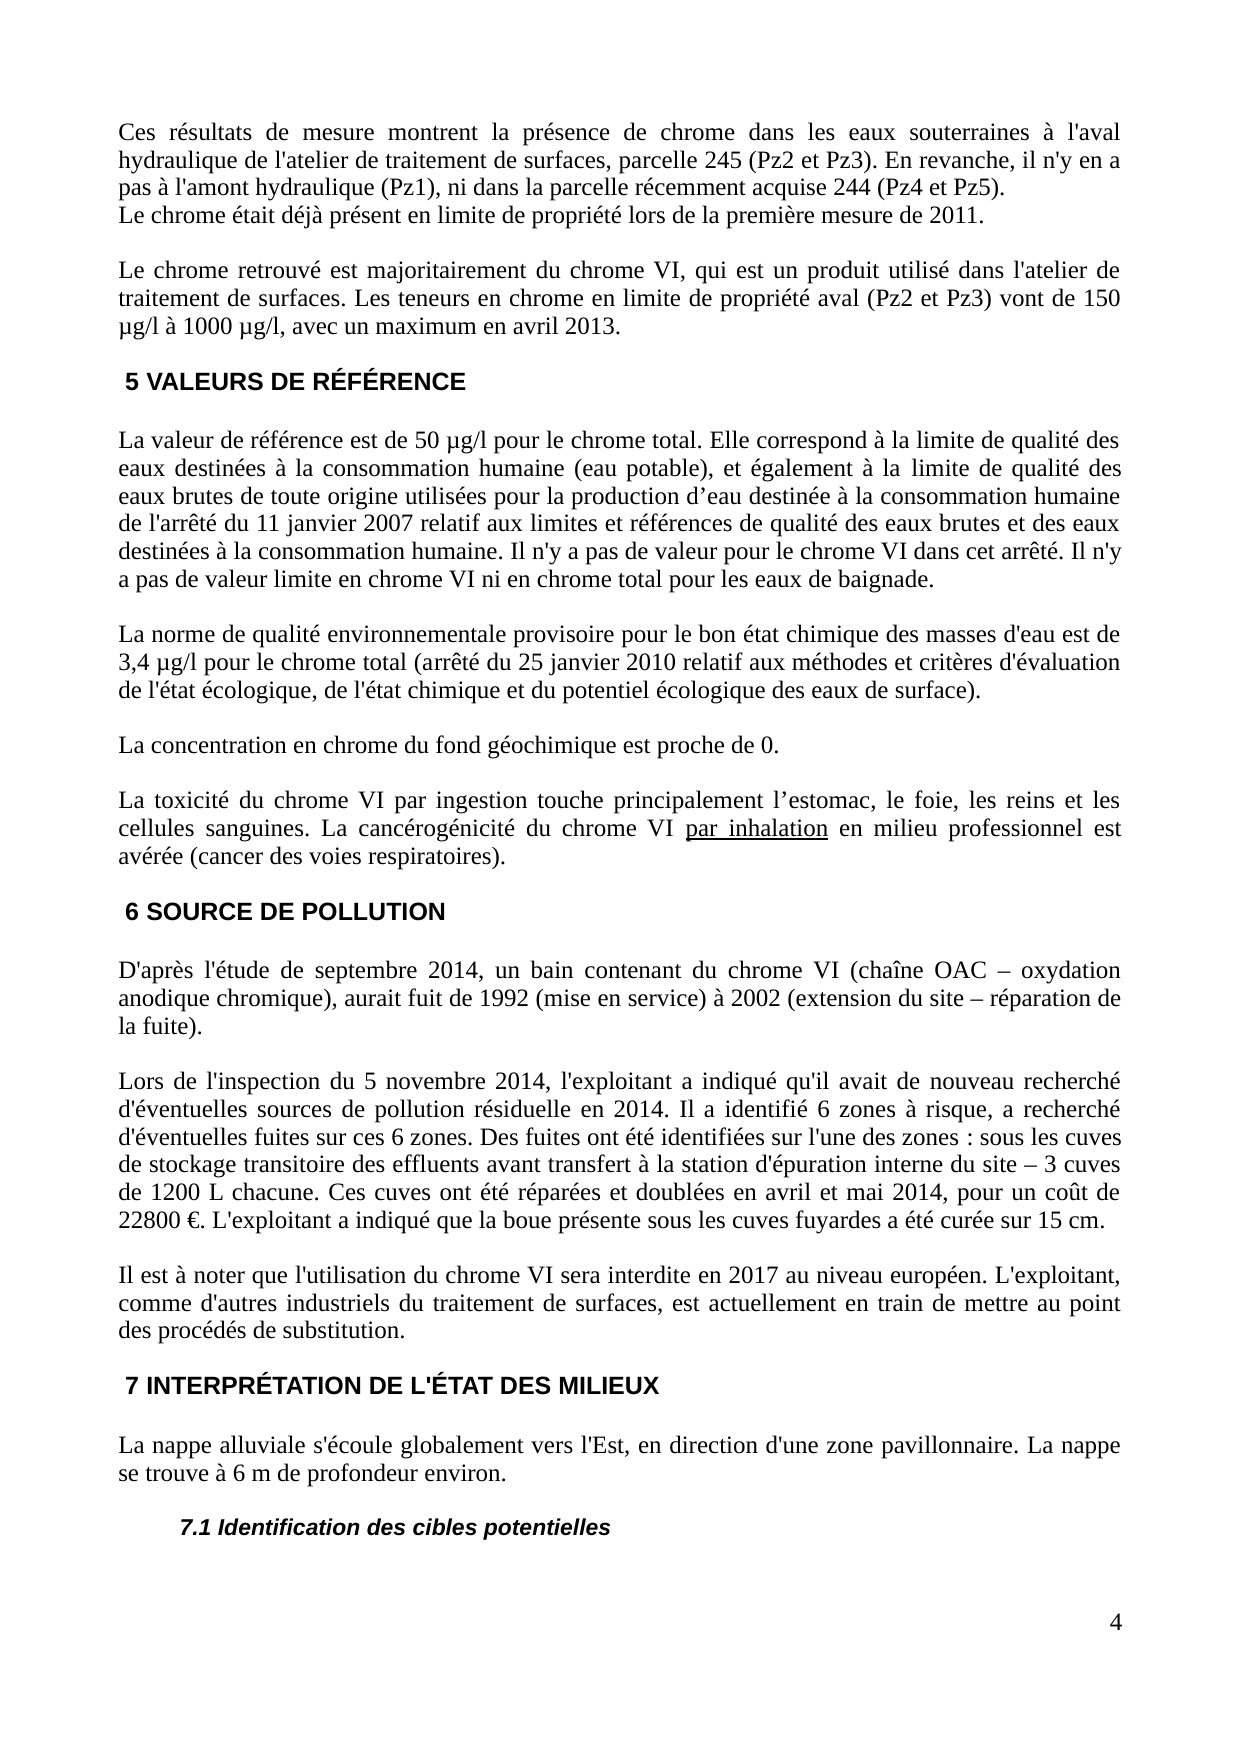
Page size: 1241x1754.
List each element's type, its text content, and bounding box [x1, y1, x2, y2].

text D'après l'étude de septembre 2014, un bain contenant du chrome VI (chaîne OAC – oxydation anodique chromique), aurait fuit de 1992 (mise en service) à 2002 (extension du site – réparation de la fuite). [118, 956, 1122, 1039]
subtitle Identification des cibles potentielles [118, 1514, 1122, 1540]
text Lors de l'inspection du 5 novembre 2014, l'exploitant a indiqué qu'il avait de nouveau recherché d'éventuelles sources de pollution résiduelle en 2014. Il a identifié 6 zones à risque, a recherché d'éventuelles fuites sur ces 6 zones. Des fuites ont été identifiées sur l'une des zones : sous les cuves de stockage transitoire des effluents avant transfert à la station d'épuration interne du site – 3 cuves de 1200 L chacune. Ces cuves ont été réparées et doublées en avril et mai 2014, pour un coût de 22800 €. L'exploitant a indiqué que la boue présente sous les cuves fuyardes a été curée sur 15 cm. [118, 1067, 1122, 1233]
text La valeur de référence est de 50 µg/l pour le chrome total. Elle correspond à la limite de qualité des eaux destinées à la consommation humaine (eau potable), et également à la LIMITE DE QUALITÉ DES EAUX BRUTES DE TOUTE ORIGINE UTILISÉES POUR LA PRODUCTION D’EAU DESTINÉE À LA CONSOMMATION HUMAINE de l'arrêté du 11 janvier 2007 relatif aux limites et références de qualité des eaux brutes et des eaux destinées à la consommation humaine. Il n'y a pas de valeur pour le chrome VI dans cet arrêté. Il n'y a pas de valeur limite en chrome VI ni en chrome total pour les eaux de baignade. [118, 426, 1122, 593]
text Il est à noter que l'utilisation du chrome VI sera interdite en 2017 au niveau européen. L'exploitant, comme d'autres industriels du traitement de surfaces, est actuellement en train de mettre au point des procédés de substitution. [118, 1261, 1122, 1344]
subtitle Source de pollution [118, 897, 1122, 925]
subtitle Valeurs de référence [118, 367, 1122, 395]
text La toxicité du chrome VI par ingestion touche principalement l’estomac, le foie, les reins et les cellules sanguines. La cancérogénicité du chrome VI par inhalation en milieu professionnel est avérée (cancer des voies respiratoires). [118, 787, 1122, 870]
text Ces résultats de mesure montrent la présence de chrome dans les eaux souterraines à l'aval hydraulique de l'atelier de traitement de surfaces, parcelle 245 (Pz2 et Pz3). En revanche, il n'y en a pas à l'amont hydraulique (Pz1), ni dans la parcelle récemment acquise 244 (Pz4 et Pz5). [118, 118, 1122, 201]
text Le chrome retrouvé est majoritairement du chrome VI, qui est un produit utilisé dans l'atelier de traitement de surfaces. Les teneurs en chrome en limite de propriété aval (Pz2 et Pz3) vont de 150 µg/l à 1000 µg/l, avec un maximum en avril 2013. [118, 257, 1122, 340]
subtitle Interprétation de l'état des milieux [118, 1372, 1122, 1400]
text La nappe alluviale s'écoule globalement vers l'Est, en direction d'une zone pavillonnaire. La nappe se trouve à 6 m de profondeur environ. [118, 1431, 1122, 1486]
text La concentration en chrome du fond géochimique est proche de 0. [118, 731, 1122, 759]
text La norme de qualité environnementale provisoire pour le bon état chimique des masses d'eau est de 3,4 µg/l pour le chrome total (arrêté du 25 janvier 2010 relatif aux méthodes et critères d'évaluation de l'état écologique, de l'état chimique et du potentiel écologique des eaux de surface). [118, 620, 1122, 703]
text Le chrome était déjà présent en limite de propriété lors de la première mesure de 2011. [118, 201, 1122, 229]
